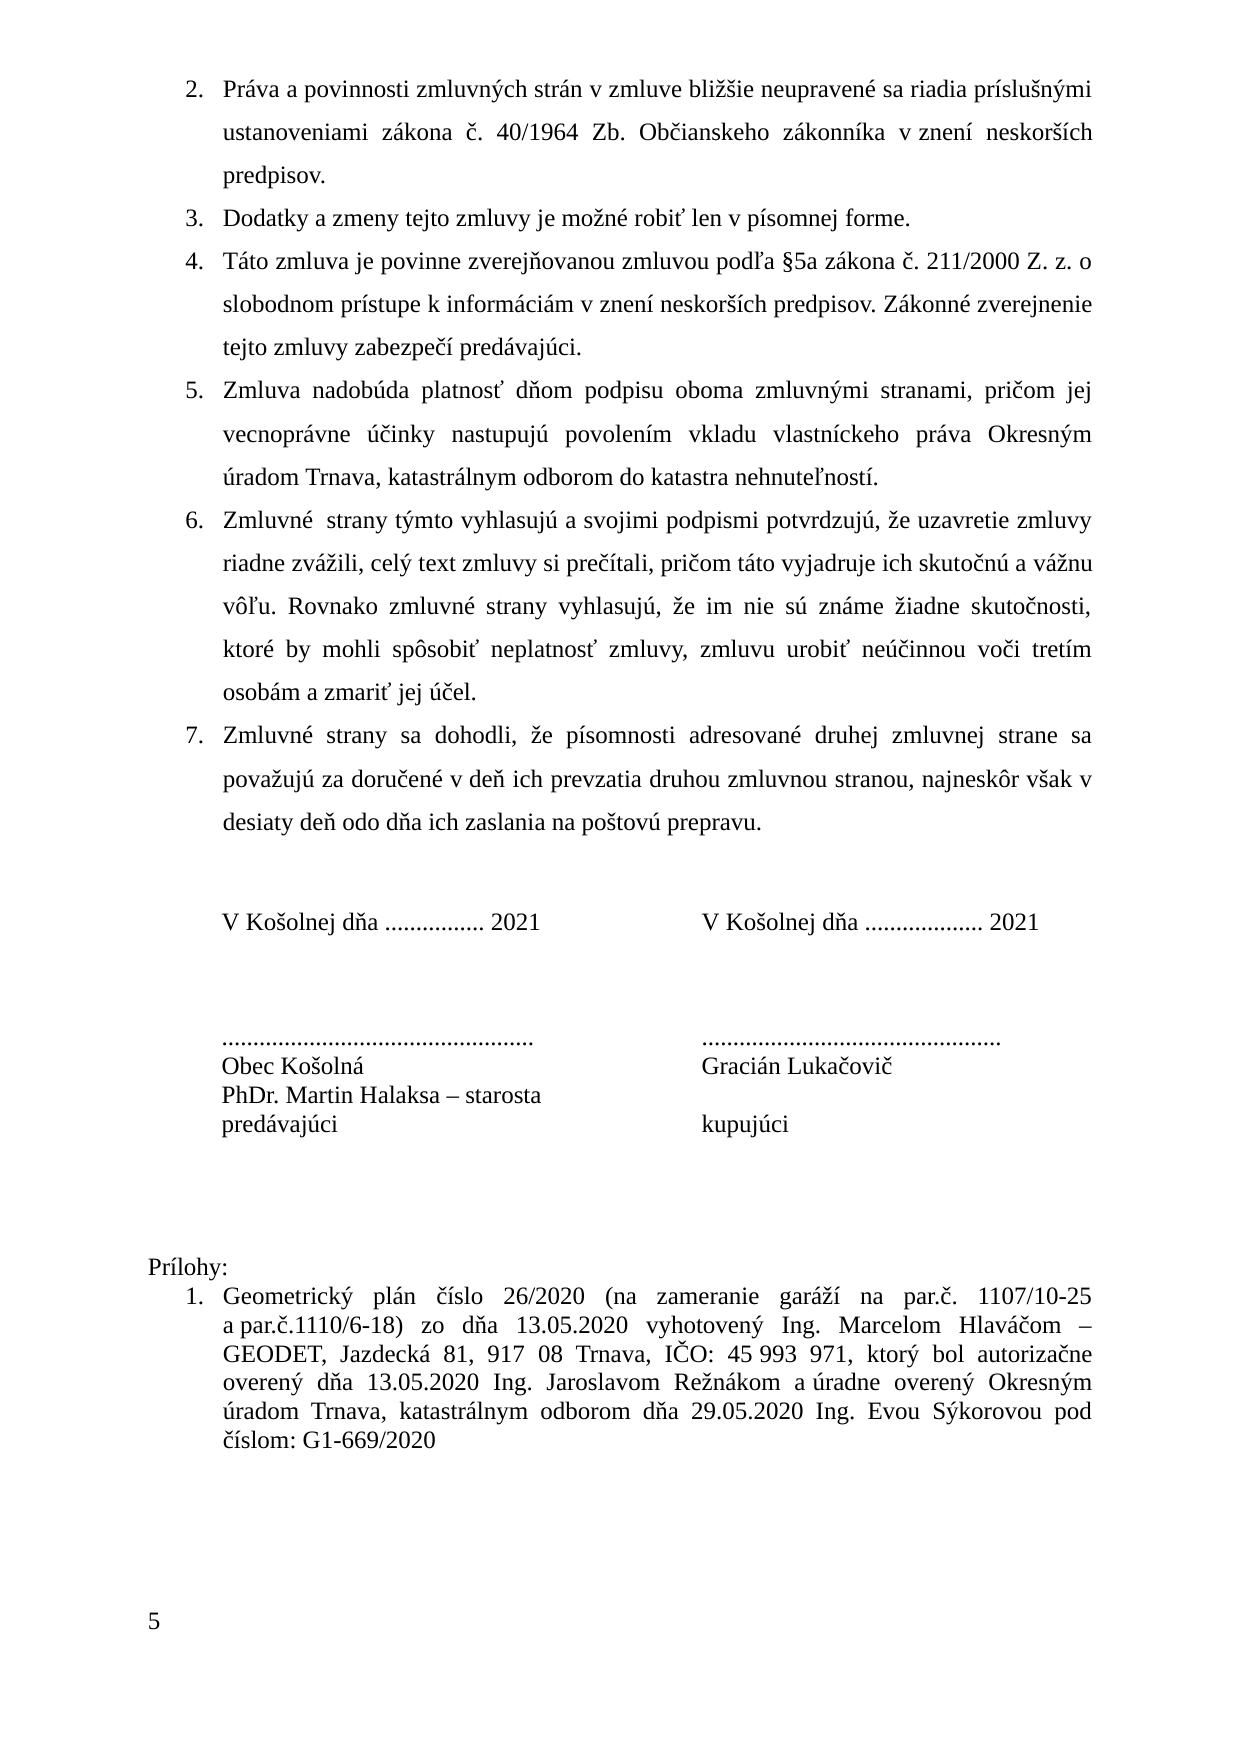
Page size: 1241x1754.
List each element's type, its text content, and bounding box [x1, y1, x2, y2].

list Práva a povinnosti zmluvných strán v zmluve bližšie neupravené sa riadia príslušnými ustanoveniami zákona č. 40/1964 Zb. Občianskeho zákonníka v znení neskorších predpisov. [185, 74, 1093, 189]
list Geometrický plán číslo 26/2020 (na zameranie garáží na par.č. 1107/10-25 a par.č.1110/6-18) zo dňa 13.05.2020 vyhotovený Ing. Marcelom Hlaváčom – GEODET, Jazdecká 81, 917 08 Trnava, IČO: 45 993 971, ktorý bol autorizačne overený dňa 13.05.2020 Ing. Jaroslavom Režnákom a úradne overený Okresným úradom Trnava, katastrálnym odborom dňa 29.05.2020 Ing. Evou Sýkorovou pod číslom: G1-669/2020 [185, 1281, 1093, 1454]
text Prílohy: [148, 1252, 1093, 1281]
list Zmluvné strany týmto vyhlasujú a svojimi podpismi potvrdzujú, že uzavretie zmluvy riadne zvážili, celý text zmluvy si prečítali, pričom táto vyjadruje ich skutočnú a vážnu vôľu. Rovnako zmluvné strany vyhlasujú, že im nie sú známe žiadne skutočnosti, ktoré by mohli spôsobiť neplatnosť zmluvy, zmluvu urobiť neúčinnou voči tretím osobám a zmariť jej účel. [185, 505, 1093, 706]
text V Košolnej dňa ................ 2021 V Košolnej dňa ................... 2021 [185, 907, 1093, 936]
list Táto zmluva je povinne zverejňovanou zmluvou podľa §5a zákona č. 211/2000 Z. z. o slobodnom prístupe k informáciám v znení neskorších predpisov. Zákonné zverejnenie tejto zmluvy zabezpečí predávajúci. [185, 246, 1093, 361]
text Obec Košolná Gracián Lukačovič [185, 1051, 1093, 1080]
list Dodatky a zmeny tejto zmluvy je možné robiť len v písomnej forme. [185, 203, 1093, 232]
text PhDr. Martin Halaksa – starosta [185, 1080, 1093, 1109]
list Zmluvné strany sa dohodli, že písomnosti adresované druhej zmluvnej strane sa považujú za doručené v deň ich prevzatia druhou zmluvnou stranou, najneskôr však v desiaty deň odo dňa ich zaslania na poštovú prepravu. [185, 721, 1093, 836]
text predávajúci kupujúci [185, 1109, 1093, 1137]
list Zmluva nadobúda platnosť dňom podpisu oboma zmluvnými stranami, pričom jej vecnoprávne účinky nastupujú povolením vkladu vlastníckeho práva Okresným úradom Trnava, katastrálnym odborom do katastra nehnuteľností. [185, 376, 1093, 491]
text .................................................. ................................................ [185, 1022, 1093, 1051]
